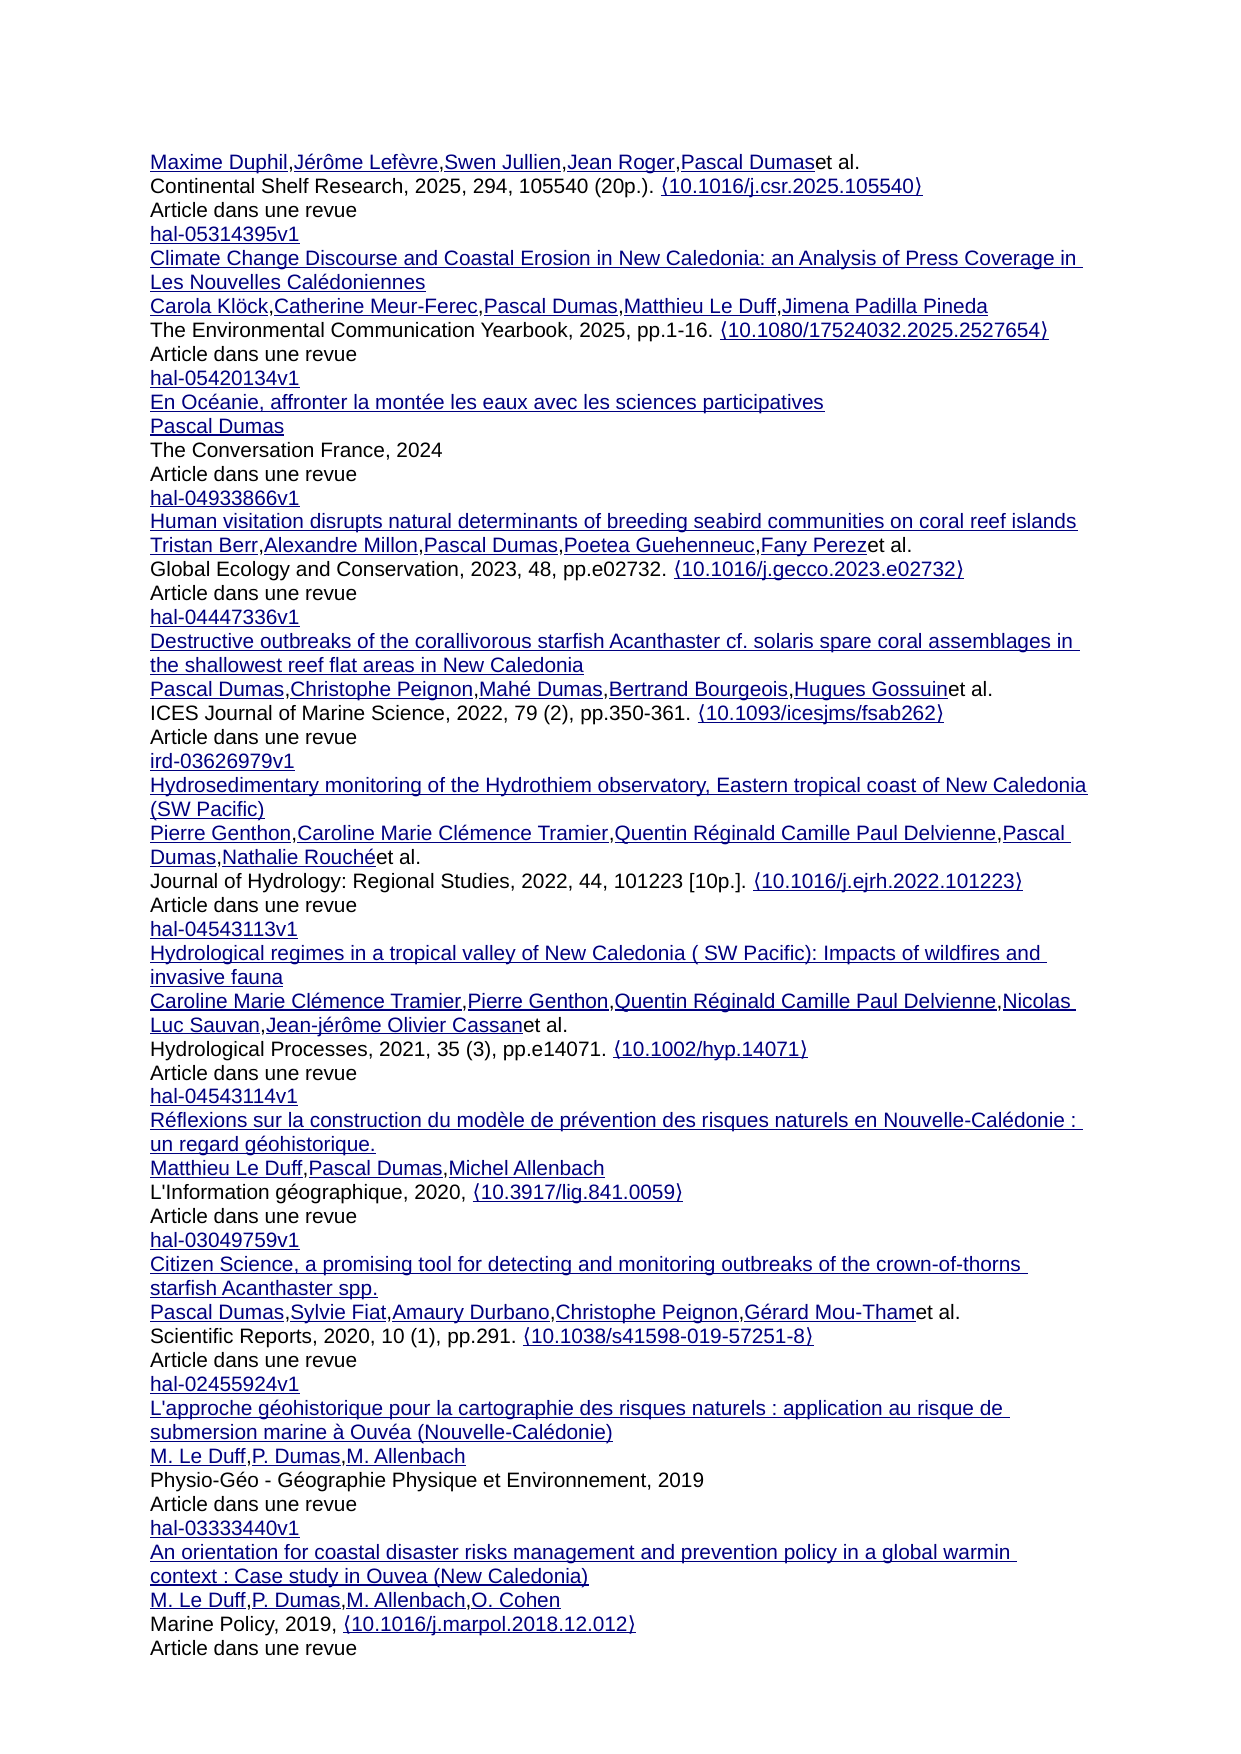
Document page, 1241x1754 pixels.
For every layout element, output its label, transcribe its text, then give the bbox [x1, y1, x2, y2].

table_cell Climate Change Discourse and Coastal Erosion in New Caledonia: an Analysis of Press Coverage in Les Nouvelles Calédoniennes Carola Klöck,Catherine Meur-Ferec,Pascal Dumas,Matthieu Le Duff,Jimena Padilla Pineda The Environmental Communication Yearbook, 2025, pp.1-16. ⟨10.1080/17524032.2025.2527654⟩ Article dans une revue hal-05420134v1 [150, 246, 1090, 389]
table_cell Hydrological regimes in a tropical valley of New Caledonia ( SW Pacific): Impacts of wildfires and invasive fauna Caroline Marie Clémence Tramier,Pierre Genthon,Quentin Réginald Camille Paul Delvienne,Nicolas Luc Sauvan,Jean‐jérôme Olivier Cassanet al. Hydrological Processes, 2021, 35 (3), pp.e14071. ⟨10.1002/hyp.14071⟩ Article dans une revue hal-04543114v1 [150, 941, 1090, 1108]
table_cell Human visitation disrupts natural determinants of breeding seabird communities on coral reef islands Tristan Berr,Alexandre Millon,Pascal Dumas,Poetea Guehenneuc,Fany Perezet al. Global Ecology and Conservation, 2023, 48, pp.e02732. ⟨10.1016/j.gecco.2023.e02732⟩ Article dans une revue hal-04447336v1 [150, 509, 1090, 629]
table_header Maxime Duphil,Jérôme Lefèvre,Swen Jullien,Jean Roger,Pascal Dumaset al. Continental Shelf Research, 2025, 294, 105540 (20p.). ⟨10.1016/j.csr.2025.105540⟩ Article dans une revue hal-05314395v1 [150, 150, 1090, 246]
table_cell Réflexions sur la construction du modèle de prévention des risques naturels en Nouvelle-Calédonie : un regard géohistorique. Matthieu Le Duff,Pascal Dumas,Michel Allenbach L'Information géographique, 2020, ⟨10.3917/lig.841.0059⟩ Article dans une revue hal-03049759v1 [150, 1108, 1090, 1252]
table_cell Destructive outbreaks of the corallivorous starfish Acanthaster cf. solaris spare coral assemblages in the shallowest reef flat areas in New Caledonia Pascal Dumas,Christophe Peignon,Mahé Dumas,Bertrand Bourgeois,Hugues Gossuinet al. ICES Journal of Marine Science, 2022, 79 (2), pp.350-361. ⟨10.1093/icesjms/fsab262⟩ Article dans une revue ird-03626979v1 [150, 629, 1090, 773]
table_cell En Océanie, affronter la montée les eaux avec les sciences participatives Pascal Dumas The Conversation France, 2024 Article dans une revue hal-04933866v1 [150, 390, 1090, 509]
table_cell Hydrosedimentary monitoring of the Hydrothiem observatory, Eastern tropical coast of New Caledonia (SW Pacific) Pierre Genthon,Caroline Marie Clémence Tramier,Quentin Réginald Camille Paul Delvienne,Pascal Dumas,Nathalie Rouchéet al. Journal of Hydrology: Regional Studies, 2022, 44, 101223 [10p.]. ⟨10.1016/j.ejrh.2022.101223⟩ Article dans une revue hal-04543113v1 [150, 773, 1090, 941]
table_cell Citizen Science, a promising tool for detecting and monitoring outbreaks of the crown-of-thorns starfish Acanthaster spp. Pascal Dumas,Sylvie Fiat,Amaury Durbano,Christophe Peignon,Gérard Mou-Thamet al. Scientific Reports, 2020, 10 (1), pp.291. ⟨10.1038/s41598-019-57251-8⟩ Article dans une revue hal-02455924v1 [150, 1252, 1090, 1396]
table_cell L'approche géohistorique pour la cartographie des risques naturels : application au risque de submersion marine à Ouvéa (Nouvelle-Calédonie) M. Le Duff,P. Dumas,M. Allenbach Physio-Géo - Géographie Physique et Environnement, 2019 Article dans une revue hal-03333440v1 [150, 1396, 1090, 1539]
table_cell An orientation for coastal disaster risks management and prevention policy in a global warmin context : Case study in Ouvea (New Caledonia) M. Le Duff,P. Dumas,M. Allenbach,O. Cohen Marine Policy, 2019, ⟨10.1016/j.marpol.2018.12.012⟩ Article dans une revue [150, 1540, 1090, 1659]
